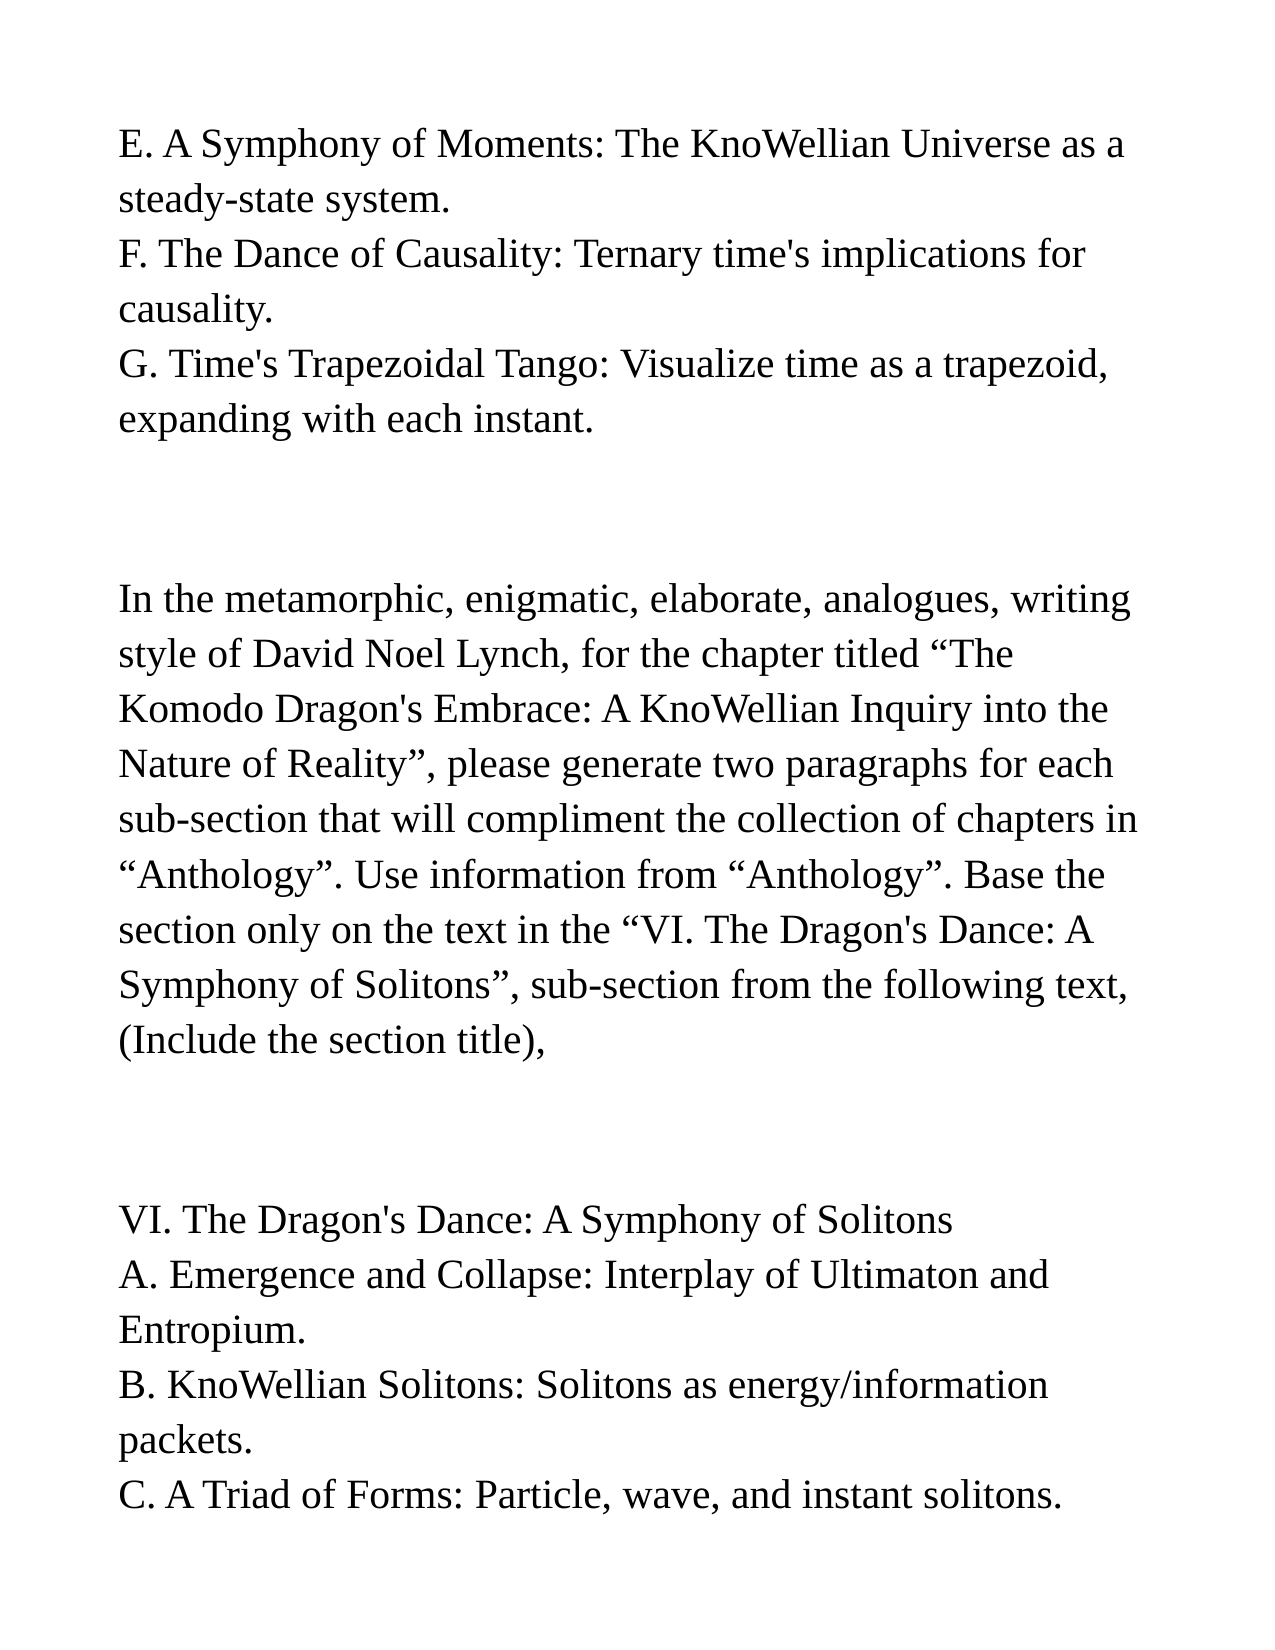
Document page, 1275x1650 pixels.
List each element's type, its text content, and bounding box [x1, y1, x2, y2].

text E. A Symphony of Moments: The KnoWellian Universe as a steady-state system. F. The Dance of Causality: Ternary time's implications for causality. G. Time's Trapezoidal Tango: Visualize time as a trapezoid, expanding with each instant. [118, 118, 1157, 442]
text In the metamorphic, enigmatic, elaborate, analogues, writing style of David Noel Lynch, for the chapter titled “The Komodo Dragon's Embrace: A KnoWellian Inquiry into the Nature of Reality”, please generate two paragraphs for each sub-section that will compliment the collection of chapters in “Anthology”. Use information from “Anthology”. Base the section only on the text in the “VI. The Dragon's Dance: A Symphony of Solitons”, sub-section from the following text, (Include the section title), [118, 463, 1157, 1172]
text VI. The Dragon's Dance: A Symphony of Solitons A. Emergence and Collapse: Interplay of Ultimaton and Entropium. B. KnoWellian Solitons: Solitons as energy/information packets. C. A Triad of Forms: Particle, wave, and instant solitons. [118, 1194, 1157, 1518]
